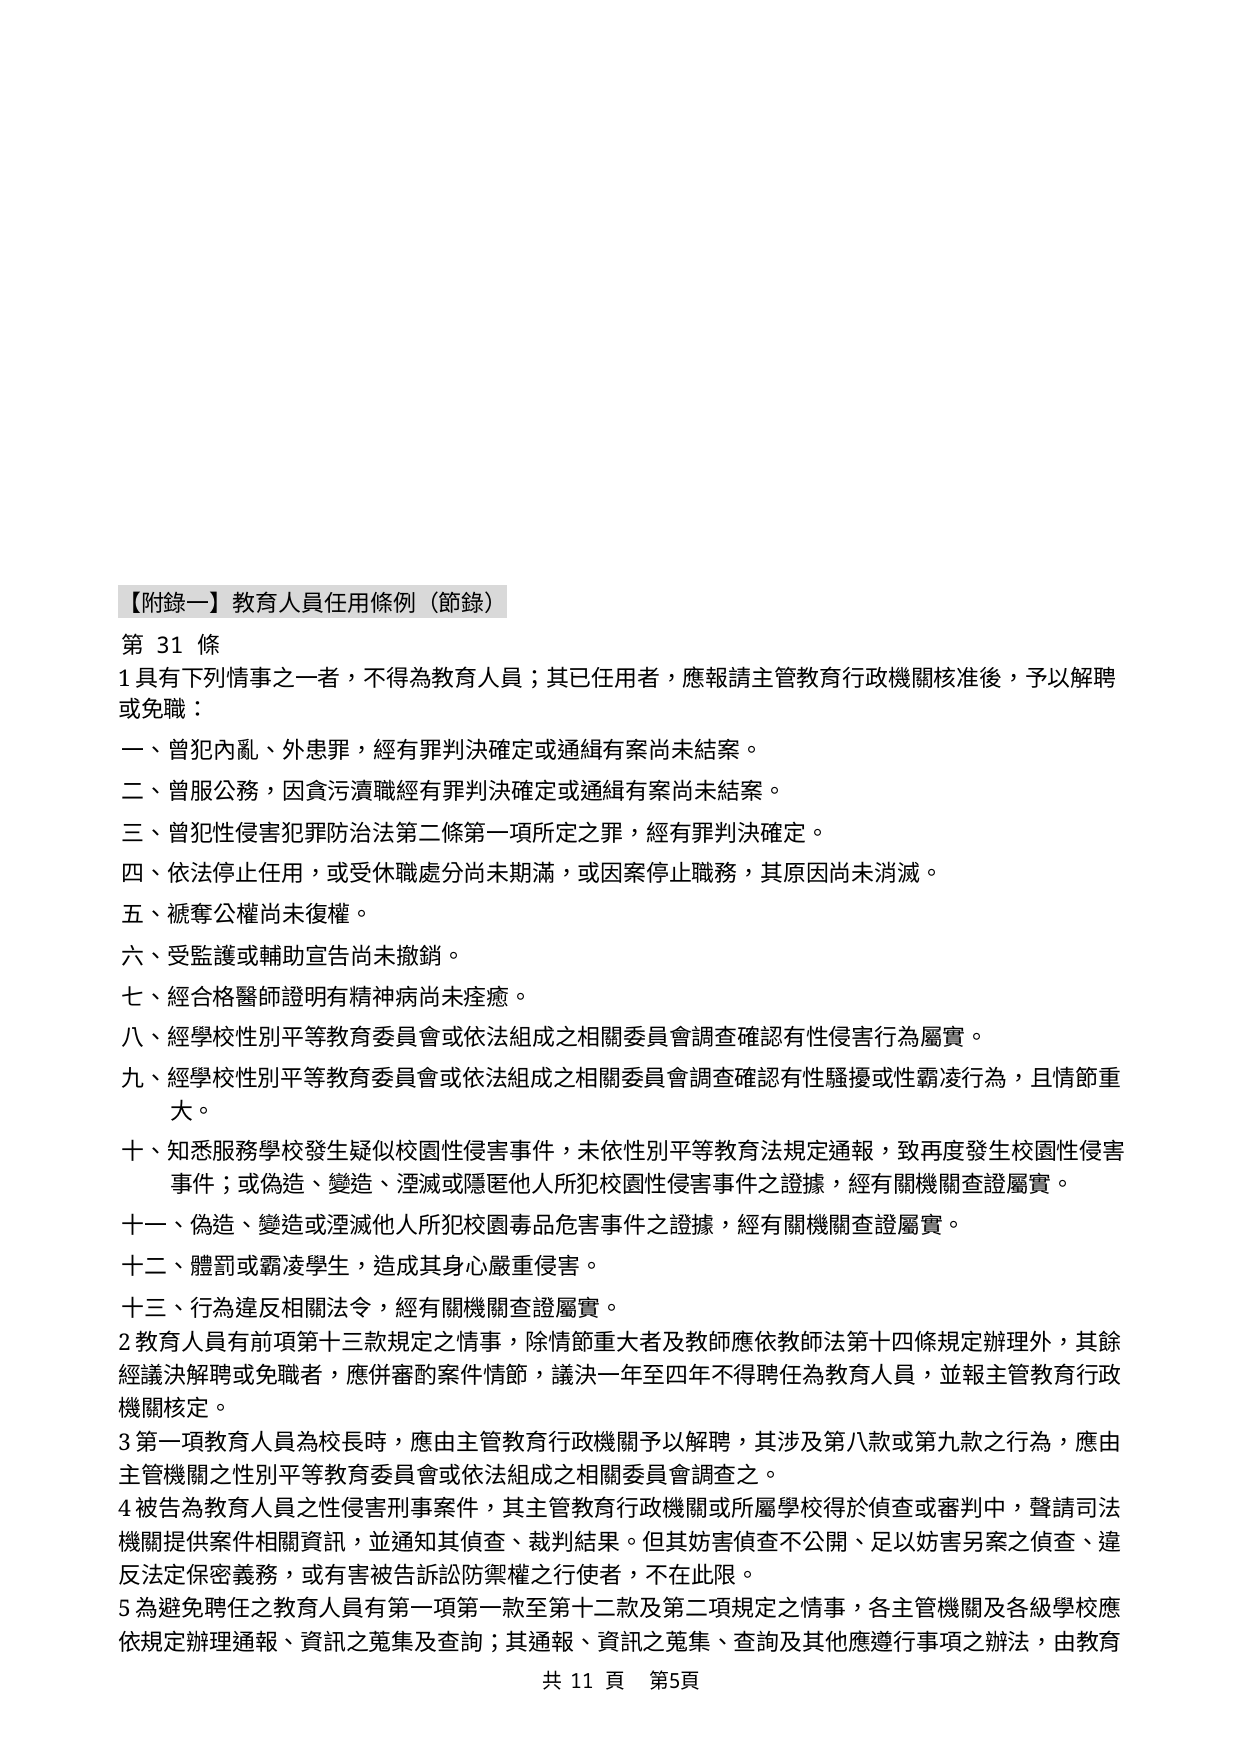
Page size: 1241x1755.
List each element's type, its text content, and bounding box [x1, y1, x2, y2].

list 第一項教育人員為校長時，應由主管教育行政機關予以解聘，其涉及第八款或第九款之行為，應由主管機關之性別平等教育委員會或依法組成之相關委員會調查之。 [118, 1423, 1121, 1490]
list 被告為教育人員之性侵害刑事案件，其主管教育行政機關或所屬學校得於偵查或審判中，聲請司法機關提供案件相關資訊，並通知其偵查、裁判結果。但其妨害偵查不公開、足以妨害另案之偵查、違反法定保密義務，或有害被告訴訟防禦權之行使者，不在此限。 [118, 1490, 1123, 1590]
text 四、依法停止任用，或受休職處分尚未期滿，或因案停止職務，其原因尚未消滅。五、褫奪公權尚未復權。 [121, 855, 947, 929]
text 六、受監護或輔助宣告尚未撤銷。 [121, 938, 1224, 971]
text 十一、偽造、變造或湮滅他人所犯校園毒品危害事件之證據，經有關機關查證屬實。十二、體罰或霸凌學生，造成其身心嚴重侵害。 [121, 1207, 970, 1281]
text 或免職： [118, 691, 1224, 724]
text 十三、行為違反相關法令，經有關機關查證屬實。 [121, 1290, 1224, 1323]
text 八、經學校性別平等教育委員會或依法組成之相關委員會調查確認有性侵害行為屬實。 [121, 1019, 1224, 1052]
text 七、經合格醫師證明有精神病尚未痊癒。 [121, 978, 1224, 1012]
text 三、曾犯性侵害犯罪防治法第二條第一項所定之罪，經有罪判決確定。 [121, 814, 1224, 848]
text 九、經學校性別平等教育委員會或依法組成之相關委員會調查確認有性騷擾或性霸凌行為，且情節重大。 [121, 1059, 1123, 1126]
list 具有下列情事之一者，不得為教育人員；其已任用者，應報請主管教育行政機關核准後，予以解聘 [118, 668, 1224, 690]
text 十、知悉服務學校發生疑似校園性侵害事件，未依性別平等教育法規定通報，致再度發生校園性侵害事件；或偽造、變造、湮滅或隱匿他人所犯校園性侵害事件之證據，經有關機關查證屬實。 [121, 1133, 1128, 1199]
list 教育人員有前項第十三款規定之情事，除情節重大者及教師應依教師法第十四條規定辦理外，其餘經議決解聘或免職者，應併審酌案件情節，議決一年至四年不得聘任為教育人員，並報主管教育行政機關核定。 [118, 1323, 1123, 1423]
list 為避免聘任之教育人員有第一項第一款至第十二款及第二項規定之情事，各主管機關及各級學校應依規定辦理通報、資訊之蒐集及查詢；其通報、資訊之蒐集、查詢及其他應遵行事項之辦法，由教育 [118, 1590, 1123, 1657]
text 一、曾犯內亂、外患罪，經有罪判決確定或通緝有案尚未結案。 二、曾服公務，因貪污瀆職經有罪判決確定或通緝有案尚未結案。 [121, 731, 787, 806]
text 【附錄一】教育人員任用條例（節錄） 第 31 條 [118, 585, 508, 660]
